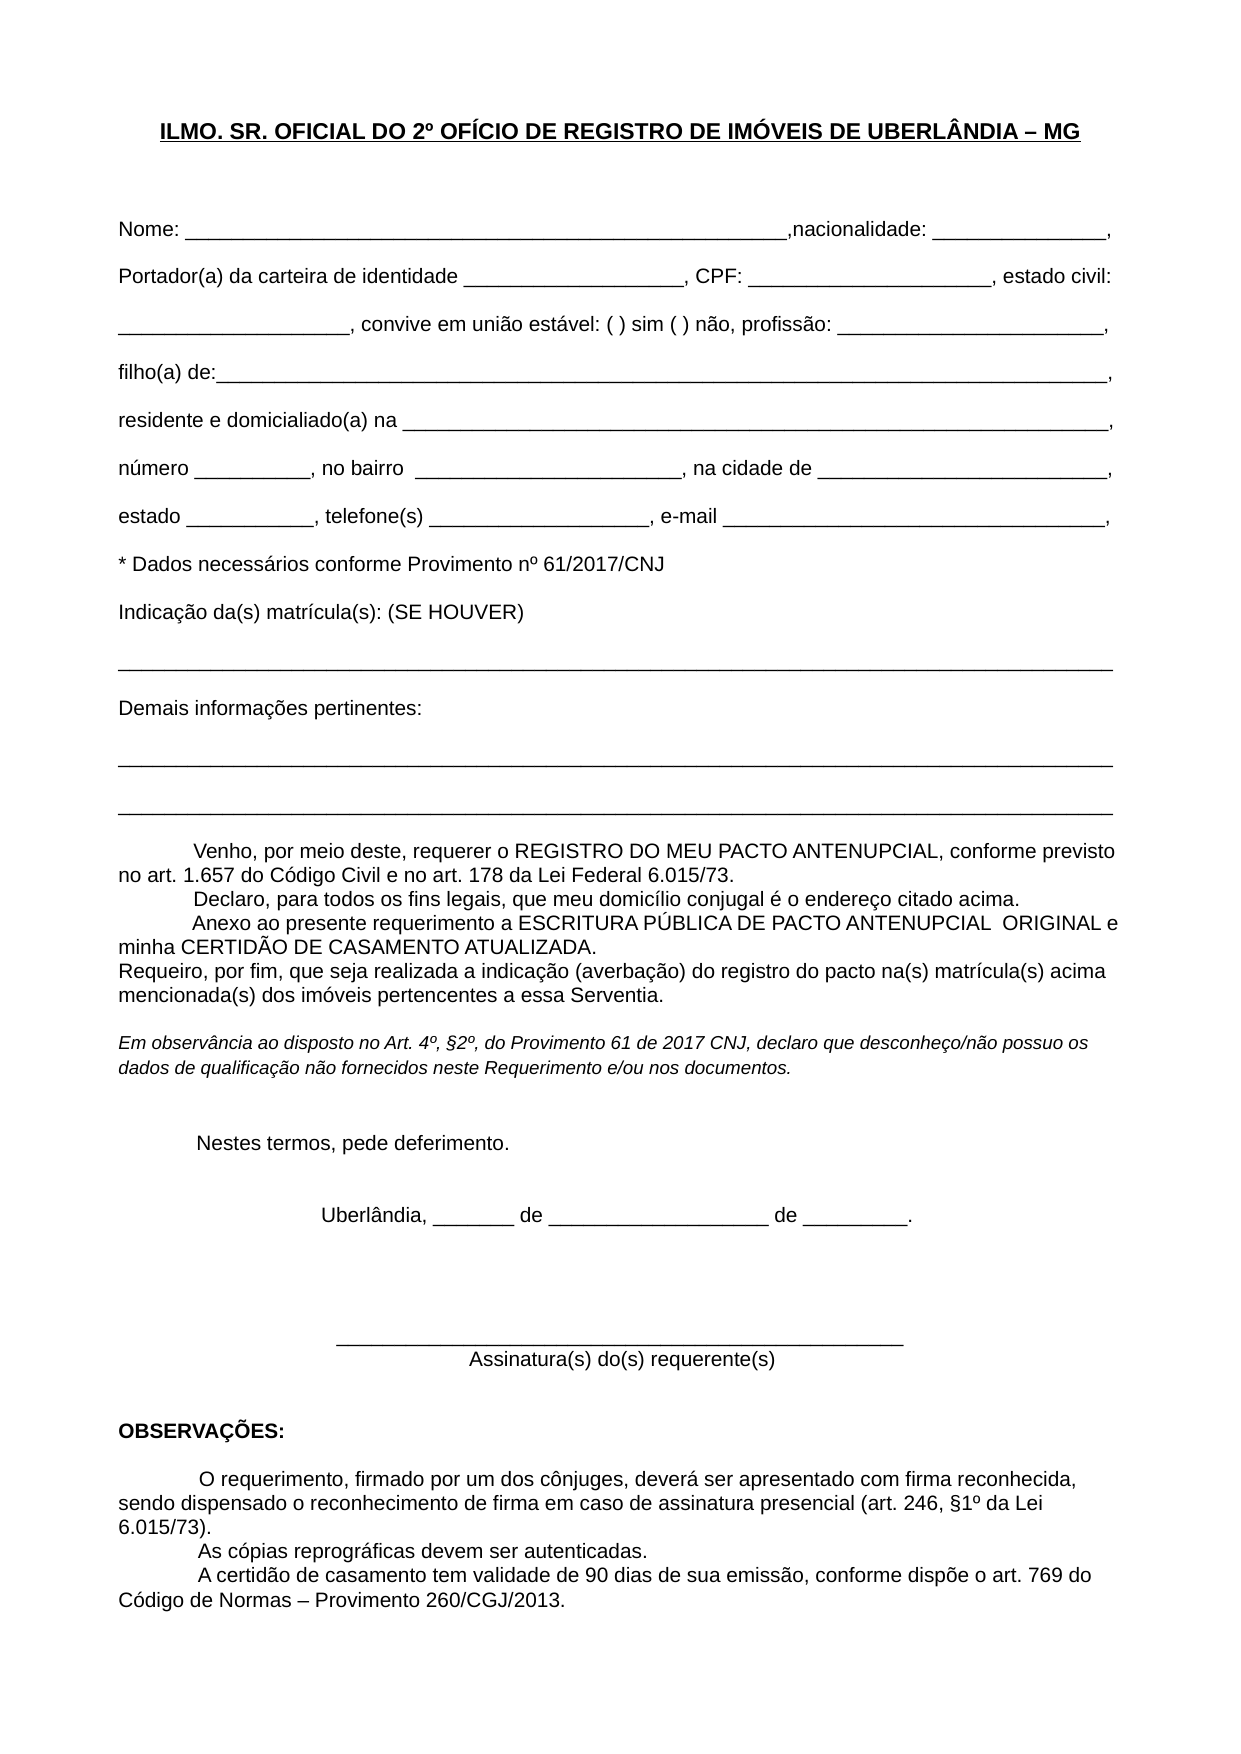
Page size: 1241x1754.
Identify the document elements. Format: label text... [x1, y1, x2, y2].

text estado ___________, telefone(s) ___________________, e-mail _________________________________, [118, 504, 1122, 528]
text ______________________________________________________________________________________ [118, 648, 1122, 672]
text Anexo ao presente requerimento a ESCRITURA PÚBLICA DE PACTO ANTENUPCIAL ORIGINAL e minha CERTIDÃO DE CASAMENTO ATUALIZADA. [118, 911, 1122, 959]
text Em observância ao disposto no Art. 4º, §2º, do Provimento 61 de 2017 CNJ, declaro que desconheço/não possuo os dados de qualificação não fornecidos neste Requerimento e/ou nos documentos. [118, 1032, 1122, 1079]
text As cópias reprográficas devem ser autenticadas. [118, 1538, 1122, 1562]
text _________________________________________________ [118, 1323, 1122, 1347]
text Indicação da(s) matrícula(s): (SE HOUVER) [118, 600, 1122, 624]
text Venho, por meio deste, requerer o REGISTRO DO MEU PACTO ANTENUPCIAL, conforme previsto no art. 1.657 do Código Civil e no art. 178 da Lei Federal 6.015/73. [118, 839, 1122, 887]
text residente e domicialiado(a) na _____________________________________________________________, [118, 408, 1122, 432]
text Declaro, para todos os fins legais, que meu domicílio conjugal é o endereço citado acima. [118, 887, 1122, 911]
text A certidão de casamento tem validade de 90 dias de sua emissão, conforme dispõe o art. 769 do Código de Normas – Provimento 260/CGJ/2013. [118, 1562, 1122, 1612]
text Assinatura(s) do(s) requerente(s) [118, 1347, 1122, 1371]
text O requerimento, firmado por um dos cônjuges, deverá ser apresentado com firma reconhecida, sendo dispensado o reconhecimento de firma em caso de assinatura presencial (art. 246, §1º da Lei 6.015/73). [118, 1467, 1122, 1538]
text Requeiro, por fim, que seja realizada a indicação (averbação) do registro do pacto na(s) matrícula(s) acima mencionada(s) dos imóveis pertencentes a essa Serventia. [118, 959, 1122, 1007]
text número __________, no bairro _______________________, na cidade de _________________________, [118, 456, 1122, 480]
text OBSERVAÇÕES: [118, 1419, 1122, 1443]
text Portador(a) da carteira de identidade ___________________, CPF: _____________________, estado civil: ____________________, convive em união estável: ( ) sim ( ) não, profissão: _______________________, [118, 264, 1122, 336]
text Uberlândia, _______ de ___________________ de _________. [118, 1203, 1122, 1227]
text ILMO. SR. OFICIAL DO 2º OFÍCIO DE REGISTRO DE IMÓVEIS DE UBERLÂNDIA – MG [118, 118, 1122, 144]
text Nome: ____________________________________________________,nacionalidade: _______________, [118, 216, 1122, 240]
text Demais informações pertinentes: [118, 696, 1122, 719]
text * Dados necessários conforme Provimento nº 61/2017/CNJ [118, 552, 1122, 576]
text Nestes termos, pede deferimento. [118, 1129, 1122, 1154]
text ____________________________________________________________________________________________________________________________________________________________________________ [118, 743, 1122, 815]
text filho(a) de:_____________________________________________________________________________, [118, 360, 1122, 384]
